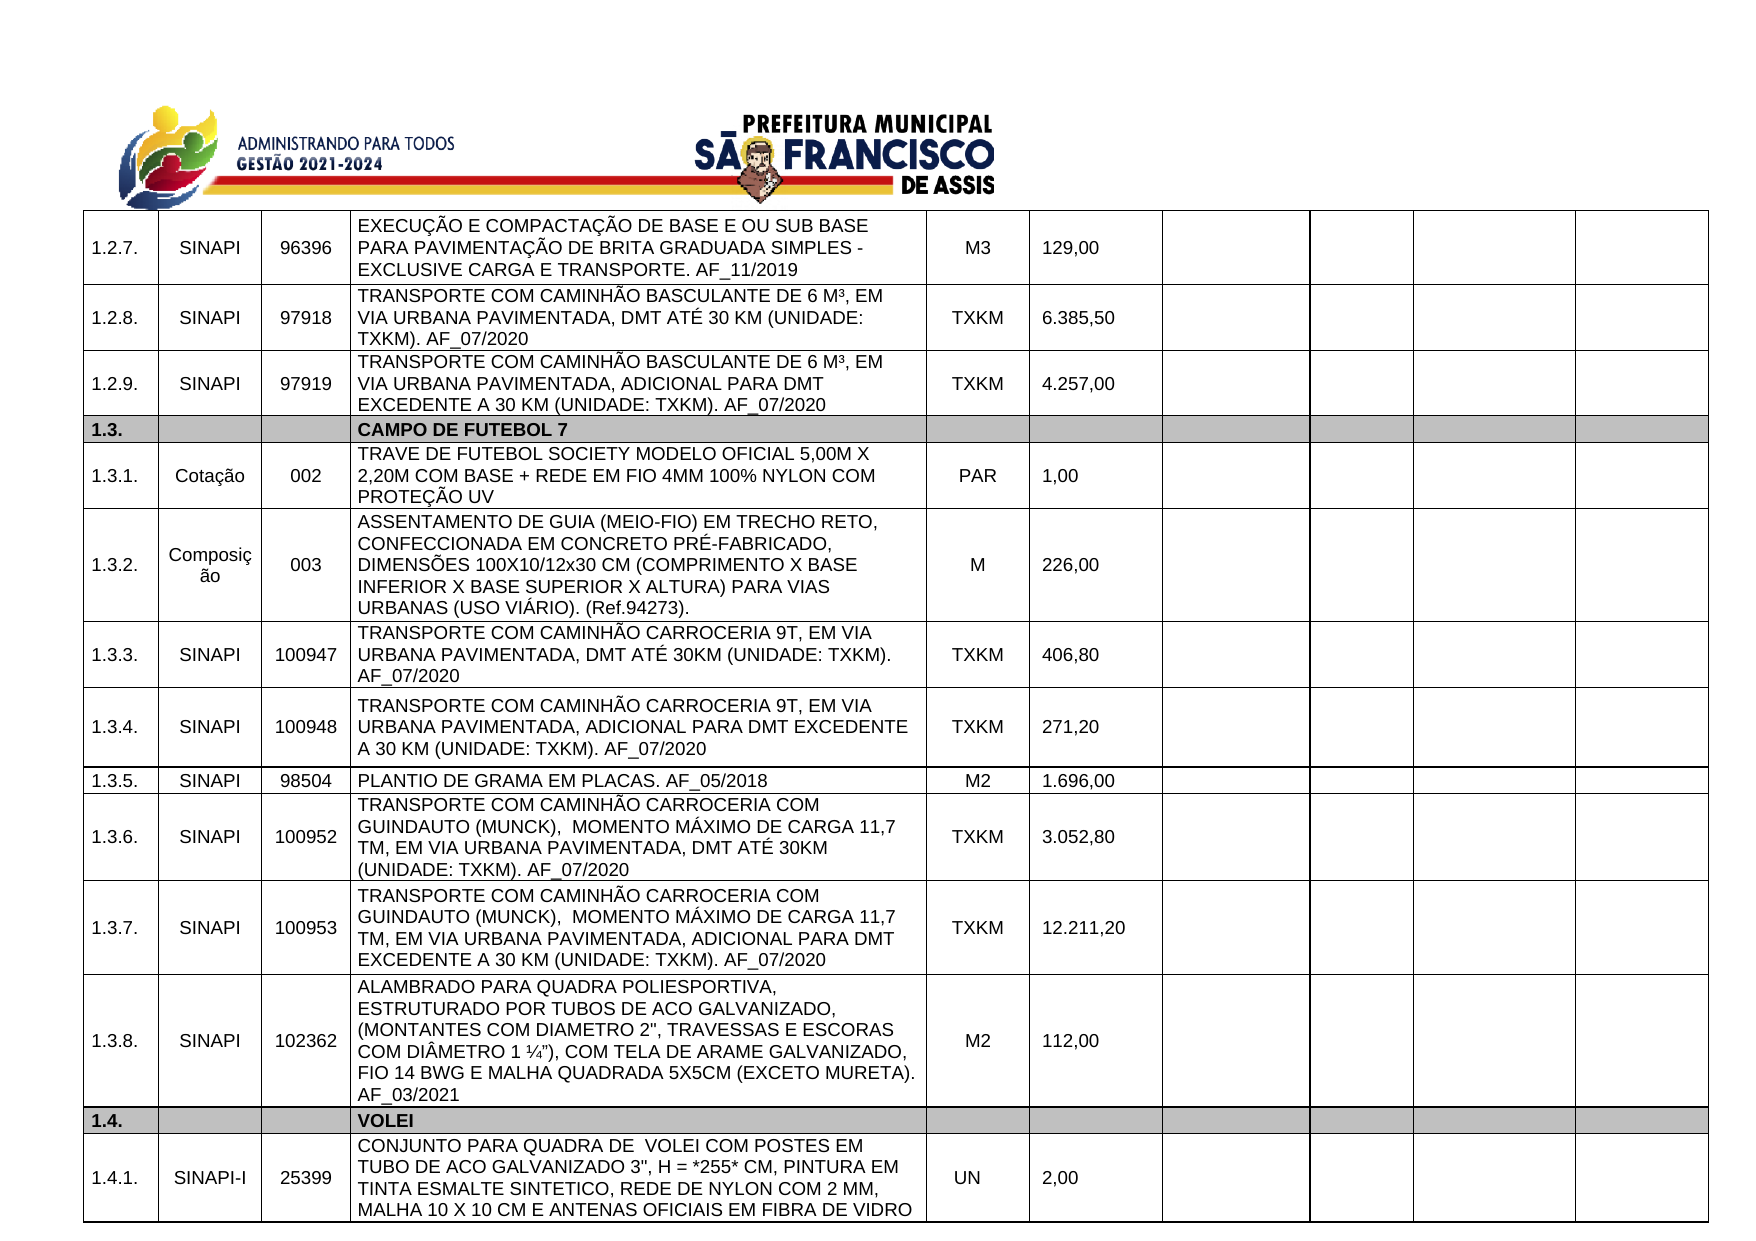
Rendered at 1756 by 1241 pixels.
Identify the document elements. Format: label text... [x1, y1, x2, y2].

table_cell [1576, 1108, 1708, 1133]
table_cell 1.4. [84, 1108, 158, 1133]
table_cell [1576, 1134, 1708, 1221]
table_cell SINAPI [159, 688, 261, 766]
table_cell 96396 [262, 211, 350, 284]
table_cell [1311, 1134, 1413, 1221]
table_cell [1163, 443, 1309, 508]
table_cell [1163, 509, 1309, 621]
table_cell 1.2.9. [84, 351, 158, 415]
table_cell [1414, 443, 1575, 508]
table_cell 98504 [262, 768, 350, 793]
table_cell [1311, 1108, 1413, 1133]
table_cell [1414, 975, 1575, 1106]
table_cell 271,20 [1030, 688, 1162, 766]
table_cell [1311, 443, 1413, 508]
table_cell SINAPI [159, 211, 261, 284]
table_cell [1311, 768, 1413, 793]
table_cell CONJUNTO PARA QUADRA DE VOLEI COM POSTES EM TUBO DE ACO GALVANIZADO 3", H = *255* CM, PINTURA EM TINTA ESMALTE SINTETICO, REDE DE NYLON COM 2 MM, MALHA 10 X 10 CM E ANTENAS OFICIAIS EM FIBRA DE VIDRO [351, 1134, 926, 1221]
table_cell 100953 [262, 881, 350, 974]
table_cell 97919 [262, 351, 350, 415]
table_cell [1576, 768, 1708, 793]
table_cell SINAPI-I [159, 1134, 261, 1221]
table_cell [1311, 285, 1413, 350]
table_cell TRANSPORTE COM CAMINHÃO BASCULANTE DE 6 M³, EM VIA URBANA PAVIMENTADA, ADICIONAL PARA DMT EXCEDENTE A 30 KM (UNIDADE: TXKM). AF_07/2020 [351, 351, 926, 415]
table_cell [1414, 211, 1575, 284]
table_cell SINAPI [159, 768, 261, 793]
table_cell SINAPI [159, 794, 261, 880]
table_cell [1163, 351, 1309, 415]
table_cell [1414, 509, 1575, 621]
table_cell 1.3.2. [84, 509, 158, 621]
table_cell 3.052,80 [1030, 794, 1162, 880]
table_cell 003 [262, 509, 350, 621]
table_cell M [927, 509, 1029, 621]
table_cell 1.3.7. [84, 881, 158, 974]
table_cell [262, 416, 350, 442]
table_cell 1.3.4. [84, 688, 158, 766]
table_cell [1414, 1134, 1575, 1221]
table_cell [1163, 285, 1309, 350]
table_cell 12.211,20 [1030, 881, 1162, 974]
table_cell [1414, 768, 1575, 793]
table_cell 100947 [262, 622, 350, 687]
table_cell PAR [927, 443, 1029, 508]
table_cell 100948 [262, 688, 350, 766]
table_cell [1576, 285, 1708, 350]
table_cell [1311, 211, 1413, 284]
table_cell [1163, 1134, 1309, 1221]
table_cell TXKM [927, 622, 1029, 687]
table_cell [1163, 768, 1309, 793]
table_cell [1576, 416, 1708, 442]
table_cell [1163, 688, 1309, 766]
table_cell [1576, 443, 1708, 508]
table_cell [1311, 622, 1413, 687]
table_cell [1414, 688, 1575, 766]
table_cell - [1030, 416, 1162, 442]
table_cell [1414, 285, 1575, 350]
table_cell ASSENTAMENTO DE GUIA (MEIO-FIO) EM TRECHO RETO, CONFECCIONADA EM CONCRETO PRÉ-FABRICADO, DIMENSÕES 100X10/12x30 CM (COMPRIMENTO X BASE INFERIOR X BASE SUPERIOR X ALTURA) PARA VIAS URBANAS (USO VIÁRIO). (Ref.94273). [351, 509, 926, 621]
table_cell [1576, 881, 1708, 974]
table_cell 4.257,00 [1030, 351, 1162, 415]
table_cell 112,00 [1030, 975, 1162, 1106]
table_cell M2 [927, 975, 1029, 1106]
table_cell SINAPI [159, 351, 261, 415]
table_cell TXKM [927, 351, 1029, 415]
table_cell TXKM [927, 881, 1029, 974]
table_cell [1311, 509, 1413, 621]
table_cell TRANSPORTE COM CAMINHÃO CARROCERIA 9T, EM VIA URBANA PAVIMENTADA, DMT ATÉ 30KM (UNIDADE: TXKM). AF_07/2020 [351, 622, 926, 687]
table_cell Composição [159, 509, 261, 621]
table_cell 406,80 [1030, 622, 1162, 687]
table_cell [1576, 975, 1708, 1106]
table_cell [1576, 509, 1708, 621]
table_cell 100952 [262, 794, 350, 880]
table_cell 97918 [262, 285, 350, 350]
table_cell 25399 [262, 1134, 350, 1221]
table_cell 2,00 [1030, 1134, 1162, 1221]
table_cell [1163, 881, 1309, 974]
table_cell [1311, 688, 1413, 766]
table_cell M3 [927, 211, 1029, 284]
table_cell EXECUÇÃO E COMPACTAÇÃO DE BASE E OU SUB BASE PARA PAVIMENTAÇÃO DE BRITA GRADUADA SIMPLES - EXCLUSIVE CARGA E TRANSPORTE. AF_11/2019 [351, 211, 926, 284]
table_cell [1311, 881, 1413, 974]
table_cell SINAPI [159, 1108, 261, 1133]
table_cell M2 [927, 768, 1029, 793]
table_cell CAMPO DE FUTEBOL 7 [351, 416, 926, 442]
table_cell [1163, 416, 1309, 442]
table_cell [1576, 351, 1708, 415]
table_cell [1414, 1108, 1575, 1133]
table_cell SINAPI [159, 285, 261, 350]
table_cell [1311, 794, 1413, 880]
table_cell 6.385,50 [1030, 285, 1162, 350]
table_cell [1414, 416, 1575, 442]
table_cell [1414, 794, 1575, 880]
table_cell SINAPI [159, 622, 261, 687]
table_cell [1414, 881, 1575, 974]
table_cell 1,00 [1030, 443, 1162, 508]
table_cell 1.3.6. [84, 794, 158, 880]
table_cell 1.3.3. [84, 622, 158, 687]
table_cell [1576, 794, 1708, 880]
table_cell [1576, 688, 1708, 766]
table_cell 002 [262, 443, 350, 508]
table_cell 1.3.1. [84, 443, 158, 508]
table_cell TRANSPORTE COM CAMINHÃO CARROCERIA COM GUINDAUTO (MUNCK), MOMENTO MÁXIMO DE CARGA 11,7 TM, EM VIA URBANA PAVIMENTADA, ADICIONAL PARA DMT EXCEDENTE A 30 KM (UNIDADE: TXKM). AF_07/2020 [351, 881, 926, 974]
table_cell [262, 1108, 350, 1133]
table_cell - [927, 416, 1029, 442]
table_cell 102362 [262, 975, 350, 1106]
table_cell ALAMBRADO PARA QUADRA POLIESPORTIVA, ESTRUTURADO POR TUBOS DE ACO GALVANIZADO, (MONTANTES COM DIAMETRO 2", TRAVESSAS E ESCORAS COM DIÂMETRO 1 ¼”), COM TELA DE ARAME GALVANIZADO, FIO 14 BWG E MALHA QUADRADA 5X5CM (EXCETO MURETA). AF_03/2021 [351, 975, 926, 1106]
table_cell [1414, 351, 1575, 415]
table_cell [1163, 794, 1309, 880]
table_cell 1.696,00 [1030, 768, 1162, 793]
table_cell 1.3. [84, 416, 158, 442]
table_cell [1576, 211, 1708, 284]
table_cell [1311, 975, 1413, 1106]
table_cell TXKM [927, 794, 1029, 880]
table_cell TXKM [927, 285, 1029, 350]
table_cell 1.2.8. [84, 285, 158, 350]
table_cell [1311, 351, 1413, 415]
table_cell [1414, 622, 1575, 687]
table_cell - [1030, 1108, 1162, 1133]
table_cell - [927, 1108, 1029, 1133]
table_cell VOLEI [351, 1108, 926, 1133]
table_cell 129,00 [1030, 211, 1162, 284]
table_cell TRANSPORTE COM CAMINHÃO BASCULANTE DE 6 M³, EM VIA URBANA PAVIMENTADA, DMT ATÉ 30 KM (UNIDADE: TXKM). AF_07/2020 [351, 285, 926, 350]
table_cell [1163, 1108, 1309, 1133]
table_cell 226,00 [1030, 509, 1162, 621]
table_cell [1576, 622, 1708, 687]
table_cell TRANSPORTE COM CAMINHÃO CARROCERIA 9T, EM VIA URBANA PAVIMENTADA, ADICIONAL PARA DMT EXCEDENTE A 30 KM (UNIDADE: TXKM). AF_07/2020 [351, 688, 926, 766]
table_cell 1.3.5. [84, 768, 158, 793]
table_cell [1163, 622, 1309, 687]
table_cell SINAPI [159, 881, 261, 974]
table_cell Cotação [159, 443, 261, 508]
table_cell SINAPI [159, 975, 261, 1106]
table_cell PLANTIO DE GRAMA EM PLACAS. AF_05/2018 [351, 768, 926, 793]
table_cell 1.3.8. [84, 975, 158, 1106]
table_cell TXKM [927, 688, 1029, 766]
table_cell 1.4.1. [84, 1134, 158, 1221]
table_cell [1163, 975, 1309, 1106]
table_cell TRANSPORTE COM CAMINHÃO CARROCERIA COM GUINDAUTO (MUNCK), MOMENTO MÁXIMO DE CARGA 11,7 TM, EM VIA URBANA PAVIMENTADA, DMT ATÉ 30KM (UNIDADE: TXKM). AF_07/2020 [351, 794, 926, 880]
table_cell [1311, 416, 1413, 442]
table_cell SINAPI [159, 416, 261, 442]
table_cell 1.2.7. [84, 211, 158, 284]
table_cell [1163, 211, 1309, 284]
table_cell TRAVE DE FUTEBOL SOCIETY MODELO OFICIAL 5,00M X 2,20M COM BASE + REDE EM FIO 4MM 100% NYLON COM PROTEÇÃO UV [351, 443, 926, 508]
table_cell UN [927, 1134, 1029, 1221]
